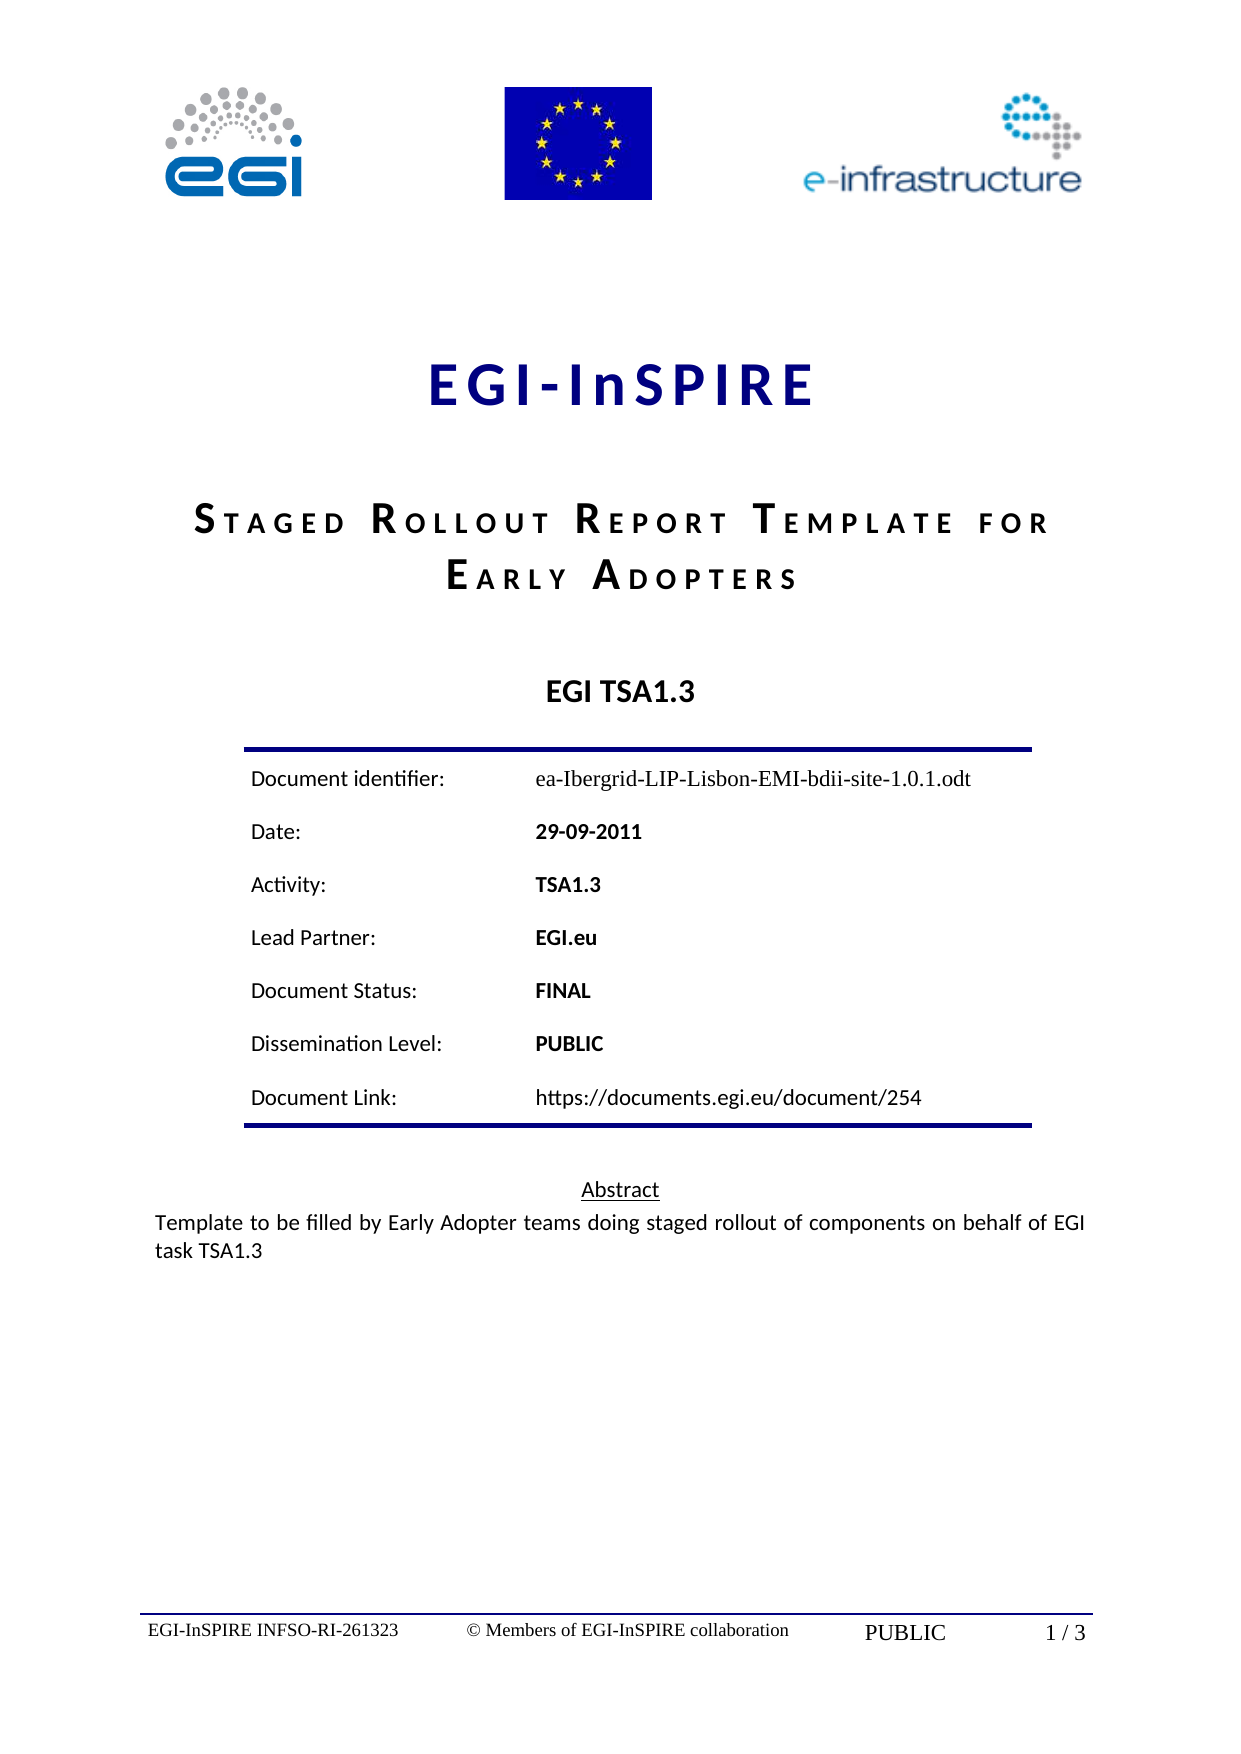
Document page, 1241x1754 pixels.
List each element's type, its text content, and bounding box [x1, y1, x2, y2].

table_cell Lead Partner: [244, 911, 528, 964]
table_header Abstract Template to be filled by Early Adopter teams doing staged rollout of components on behalf of EGI task TSA1.3 [148, 1163, 1093, 1308]
picture [164, 87, 303, 198]
table_cell TSA1.3 [528, 858, 1032, 911]
table_cell Date: [244, 805, 528, 858]
table_cell Document Status: [244, 964, 528, 1017]
table_cell PUBLIC [528, 1017, 1032, 1070]
table_cell https://documents.egi.eu/document/254 [528, 1070, 1032, 1123]
table_cell Activity: [244, 858, 528, 911]
table_cell Document Link: [244, 1070, 528, 1123]
text EGI-InSPIRE [148, 344, 1092, 421]
text EGI TSA1.3 [148, 670, 1092, 710]
table_cell EGI.eu [528, 911, 1032, 964]
picture [504, 87, 652, 200]
table_header ea-Ibergrid-LIP-Lisbon-EMI-bdii-site-1.0.1.odt [528, 752, 1032, 805]
table_header Document identifier: [244, 752, 528, 805]
table_cell Dissemination Level: [244, 1017, 528, 1070]
table_cell 29-09-2011 [528, 805, 1032, 858]
table_cell FINAL [528, 964, 1032, 1017]
picture [797, 87, 1089, 200]
title Staged Rollout Report Template for Early Adopters [148, 489, 1092, 601]
